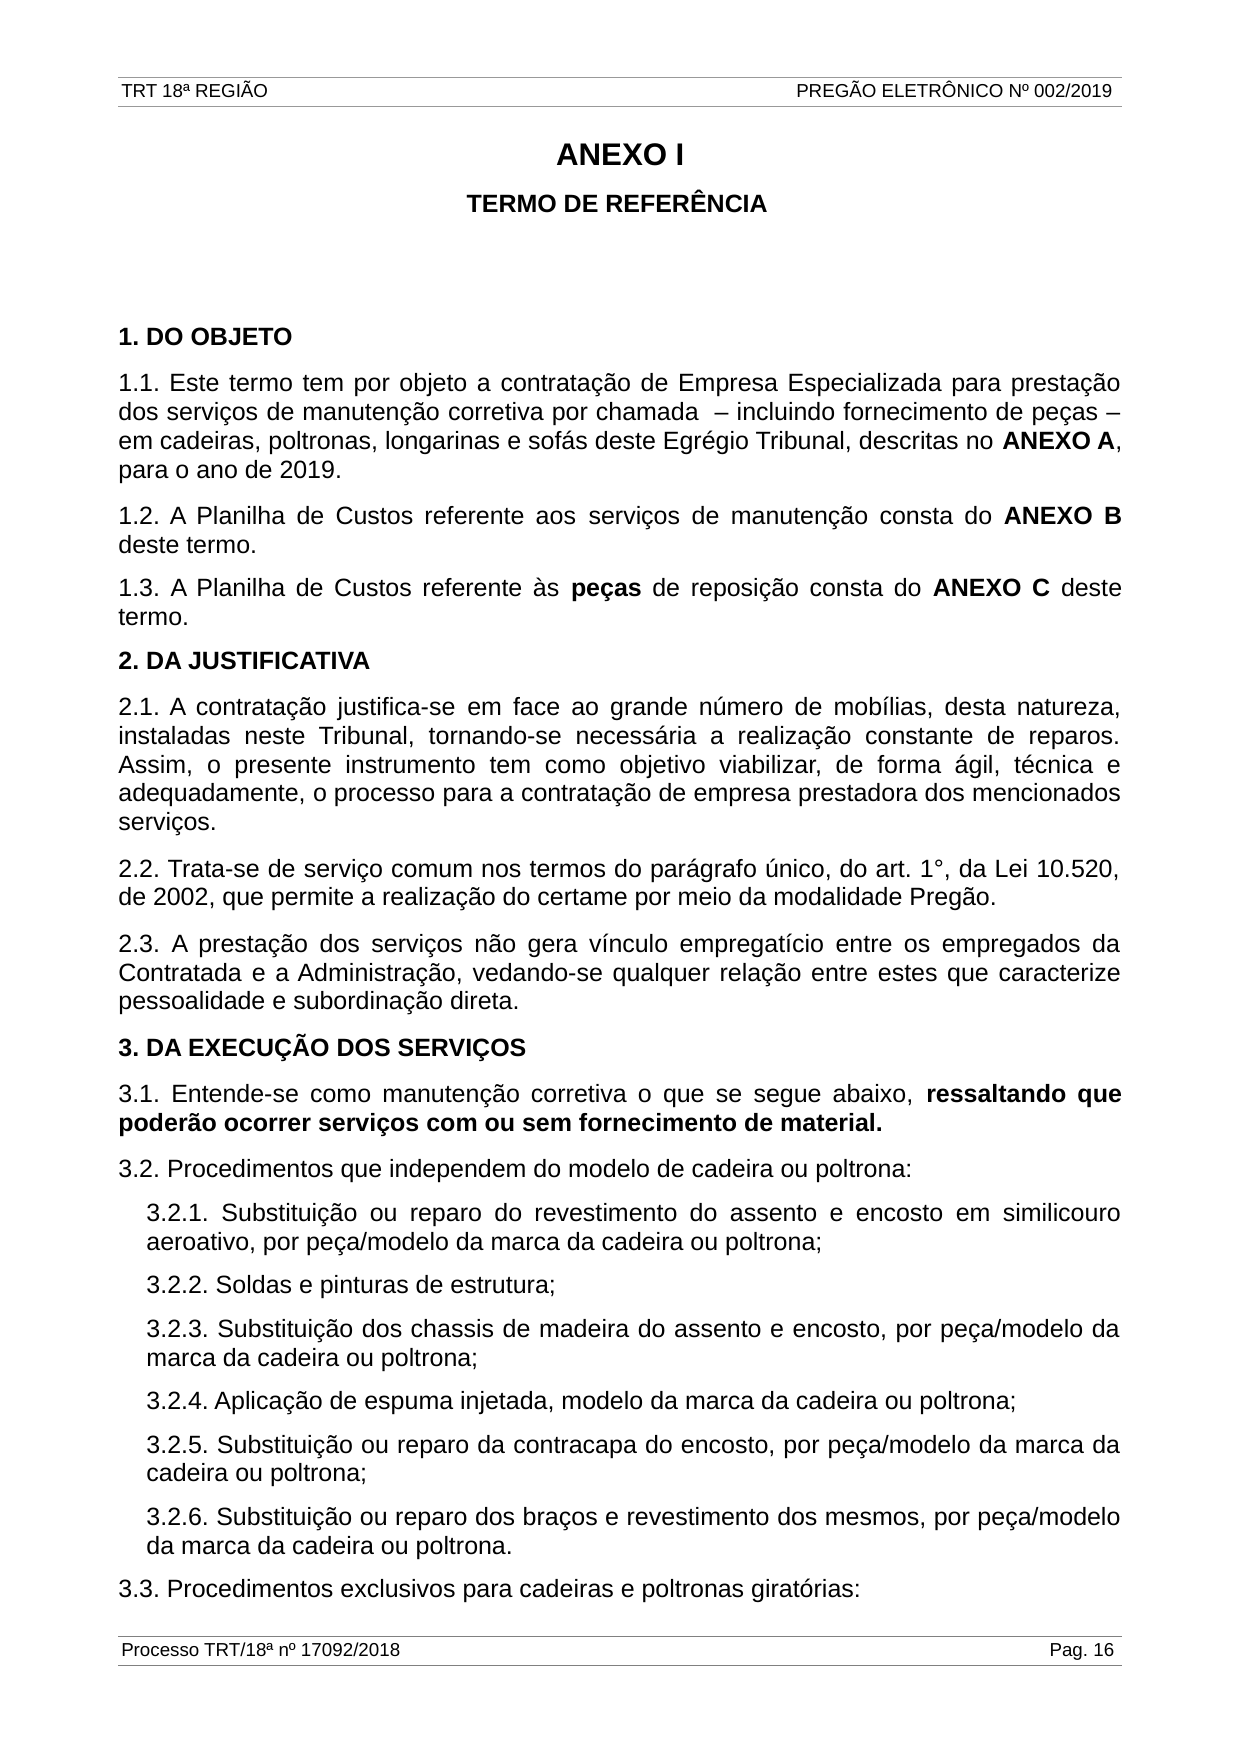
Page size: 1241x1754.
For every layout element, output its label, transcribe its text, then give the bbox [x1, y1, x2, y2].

text TERMO DE REFERÊNCIA [118, 189, 1122, 218]
text 1. DO OBJETO [118, 322, 1122, 351]
text 3.2.4. Aplicação de espuma injetada, modelo da marca da cadeira ou poltrona; [146, 1386, 1122, 1415]
text 3.2.5. Substituição ou reparo da contracapa do encosto, por peça/modelo da marca da cadeira ou poltrona; [146, 1429, 1122, 1487]
text 1.3. A Planilha de Custos referente às peças de reposição consta do ANEXO C deste termo. [118, 573, 1122, 631]
text 3. DA EXECUÇÃO DOS SERVIÇOS [118, 1033, 1122, 1061]
text 2.2. Trata-se de serviço comum nos termos do parágrafo único, do art. 1°, da Lei 10.520, de 2002, que permite a realização do certame por meio da modalidade Pregão. [118, 853, 1122, 911]
text 1.1. Este termo tem por objeto a contratação de Empresa Especializada para prestação dos serviços de manutenção corretiva por chamada – incluindo fornecimento de peças – em cadeiras, poltronas, longarinas e sofás deste Egrégio Tribunal, descritas no ANEXO A, para o ano de 2019. [118, 368, 1122, 483]
text 3.2.3. Substituição dos chassis de madeira do assento e encosto, por peça/modelo da marca da cadeira ou poltrona; [146, 1314, 1122, 1371]
text 3.2.6. Substituição ou reparo dos braços e revestimento dos mesmos, por peça/modelo da marca da cadeira ou poltrona. [146, 1502, 1122, 1559]
text ANEXO I [118, 136, 1122, 171]
text 2. DA JUSTIFICATIVA [118, 646, 1122, 674]
text 3.3. Procedimentos exclusivos para cadeiras e poltronas giratórias: [118, 1574, 1122, 1603]
text 3.2. Procedimentos que independem do modelo de cadeira ou poltrona: [118, 1154, 1122, 1183]
text 3.2.2. Soldas e pinturas de estrutura; [146, 1270, 1122, 1299]
text 1.2. A Planilha de Custos referente aos serviços de manutenção consta do ANEXO B deste termo. [118, 501, 1122, 558]
text 3.1. Entende-se como manutenção corretiva o que se segue abaixo, ressaltando que poderão ocorrer serviços com ou sem fornecimento de material. [118, 1079, 1122, 1137]
text 2.3. A prestação dos serviços não gera vínculo empregatício entre os empregados da Contratada e a Administração, vedando-se qualquer relação entre estes que caracterize pessoalidade e subordinação direta. [118, 929, 1122, 1015]
text 3.2.1. Substituição ou reparo do revestimento do assento e encosto em similicouro aeroativo, por peça/modelo da marca da cadeira ou poltrona; [146, 1198, 1122, 1255]
text 2.1. A contratação justifica-se em face ao grande número de mobílias, desta natureza, instaladas neste Tribunal, tornando-se necessária a realização constante de reparos. Assim, o presente instrumento tem como objetivo viabilizar, de forma ágil, técnica e adequadamente, o processo para a contratação de empresa prestadora dos mencionados serviços. [118, 692, 1122, 836]
